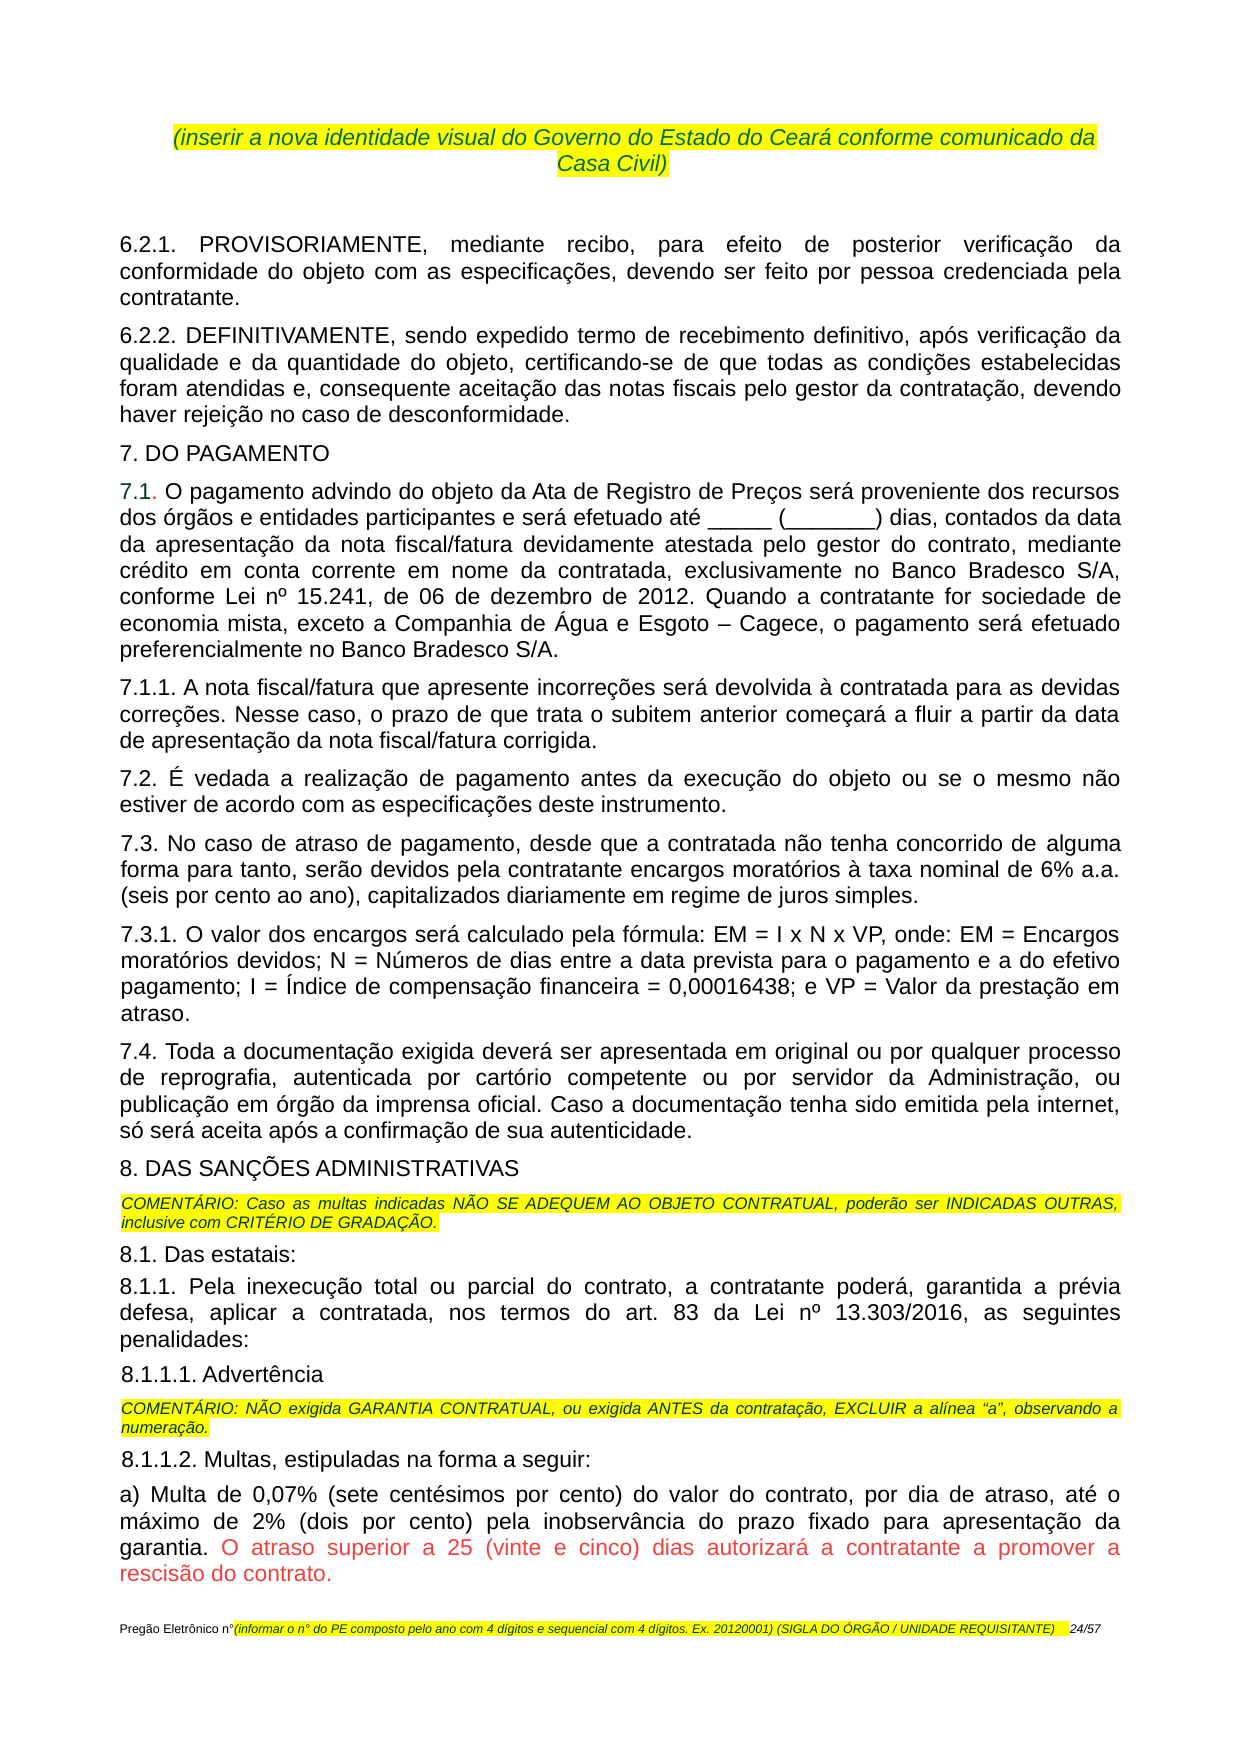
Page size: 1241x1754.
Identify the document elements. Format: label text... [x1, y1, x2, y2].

text 7.1.1. A nota fiscal/fatura que apresente incorreções será devolvida à contratada para as devidas correções. Nesse caso, o prazo de que trata o subitem anterior começará a fluir a partir da data de apresentação da nota fiscal/fatura corrigida. [119, 674, 1121, 753]
text a) Multa de 0,07% (sete centésimos por cento) do valor do contrato, por dia de atraso, até o máximo de 2% (dois por cento) pela inobservância do prazo fixado para apresentação da garantia. O atraso superior a 25 (vinte e cinco) dias autorizará a contratante a promover a rescisão do contrato. [119, 1481, 1121, 1587]
text 8. DAS SANÇÕES ADMINISTRATIVAS [119, 1155, 1121, 1182]
text 8.1.1.2. Multas, estipuladas na forma a seguir: [121, 1446, 1121, 1472]
text 7.1. O pagamento advindo do objeto da Ata de Registro de Preços será proveniente dos recursos dos órgãos e entidades participantes e será efetuado até _____ (_______) dias, contados da data da apresentação da nota fiscal/fatura devidamente atestada pelo gestor do contrato, mediante crédito em conta corrente em nome da contratada, exclusivamente no Banco Bradesco S/A, conforme Lei nº 15.241, de 06 de dezembro de 2012. Quando a contratante for sociedade de economia mista, exceto a Companhia de Água e Esgoto – Cagece, o pagamento será efetuado preferencialmente no Banco Bradesco S/A. [119, 478, 1121, 662]
text 7.3. No caso de atraso de pagamento, desde que a contratada não tenha concorrido de alguma forma para tanto, serão devidos pela contratante encargos moratórios à taxa nominal de 6% a.a. (seis por cento ao ano), capitalizados diariamente em regime de juros simples. [120, 830, 1121, 909]
text 6.2.2. DEFINITIVAMENTE, sendo expedido termo de recebimento definitivo, após verificação da qualidade e da quantidade do objeto, certificando-se de que todas as condições estabelecidas foram atendidas e, consequente aceitação das notas fiscais pelo gestor da contratação, devendo haver rejeição no caso de desconformidade. [119, 322, 1121, 428]
text COMENTÁRIO: NÃO exigida GARANTIA CONTRATUAL, ou exigida ANTES da contratação, EXCLUIR a alínea “a”, observando a numeração. [121, 1399, 1121, 1437]
text 7.3.1. O valor dos encargos será calculado pela fórmula: EM = I x N x VP, onde: EM = Encargos moratórios devidos; N = Números de dias entre a data prevista para o pagamento e a do efetivo pagamento; I = Índice de compensação financeira = 0,00016438; e VP = Valor da prestação em atraso. [120, 921, 1121, 1026]
text 7.2. É vedada a realização de pagamento antes da execução do objeto ou se o mesmo não estiver de acordo com as especificações deste instrumento. [119, 765, 1121, 818]
text 8.1. Das estatais: [119, 1241, 1121, 1267]
text 7.4. Toda a documentação exigida deverá ser apresentada em original ou por qualquer processo de reprografia, autenticada por cartório competente ou por servidor da Administração, ou publicação em órgão da imprensa oficial. Caso a documentação tenha sido emitida pela internet, só será aceita após a confirmação de sua autenticidade. [119, 1038, 1121, 1143]
text COMENTÁRIO: Caso as multas indicadas NÃO SE ADEQUEM AO OBJETO CONTRATUAL, poderão ser INDICADAS OUTRAS, inclusive com CRITÉRIO DE GRADAÇÃO. [121, 1193, 1121, 1232]
text 8.1.1.1. Advertência [121, 1361, 1121, 1387]
text 8.1.1. Pela inexecução total ou parcial do contrato, a contratante poderá, garantida a prévia defesa, aplicar a contratada, nos termos do art. 83 da Lei nº 13.303/2016, as seguintes penalidades: [119, 1273, 1121, 1352]
text 7. DO PAGAMENTO [119, 439, 1121, 466]
text 6.2.1. PROVISORIAMENTE, mediante recibo, para efeito de posterior verificação da conformidade do objeto com as especificações, devendo ser feito por pessoa credenciada pela contratante. [119, 231, 1121, 310]
